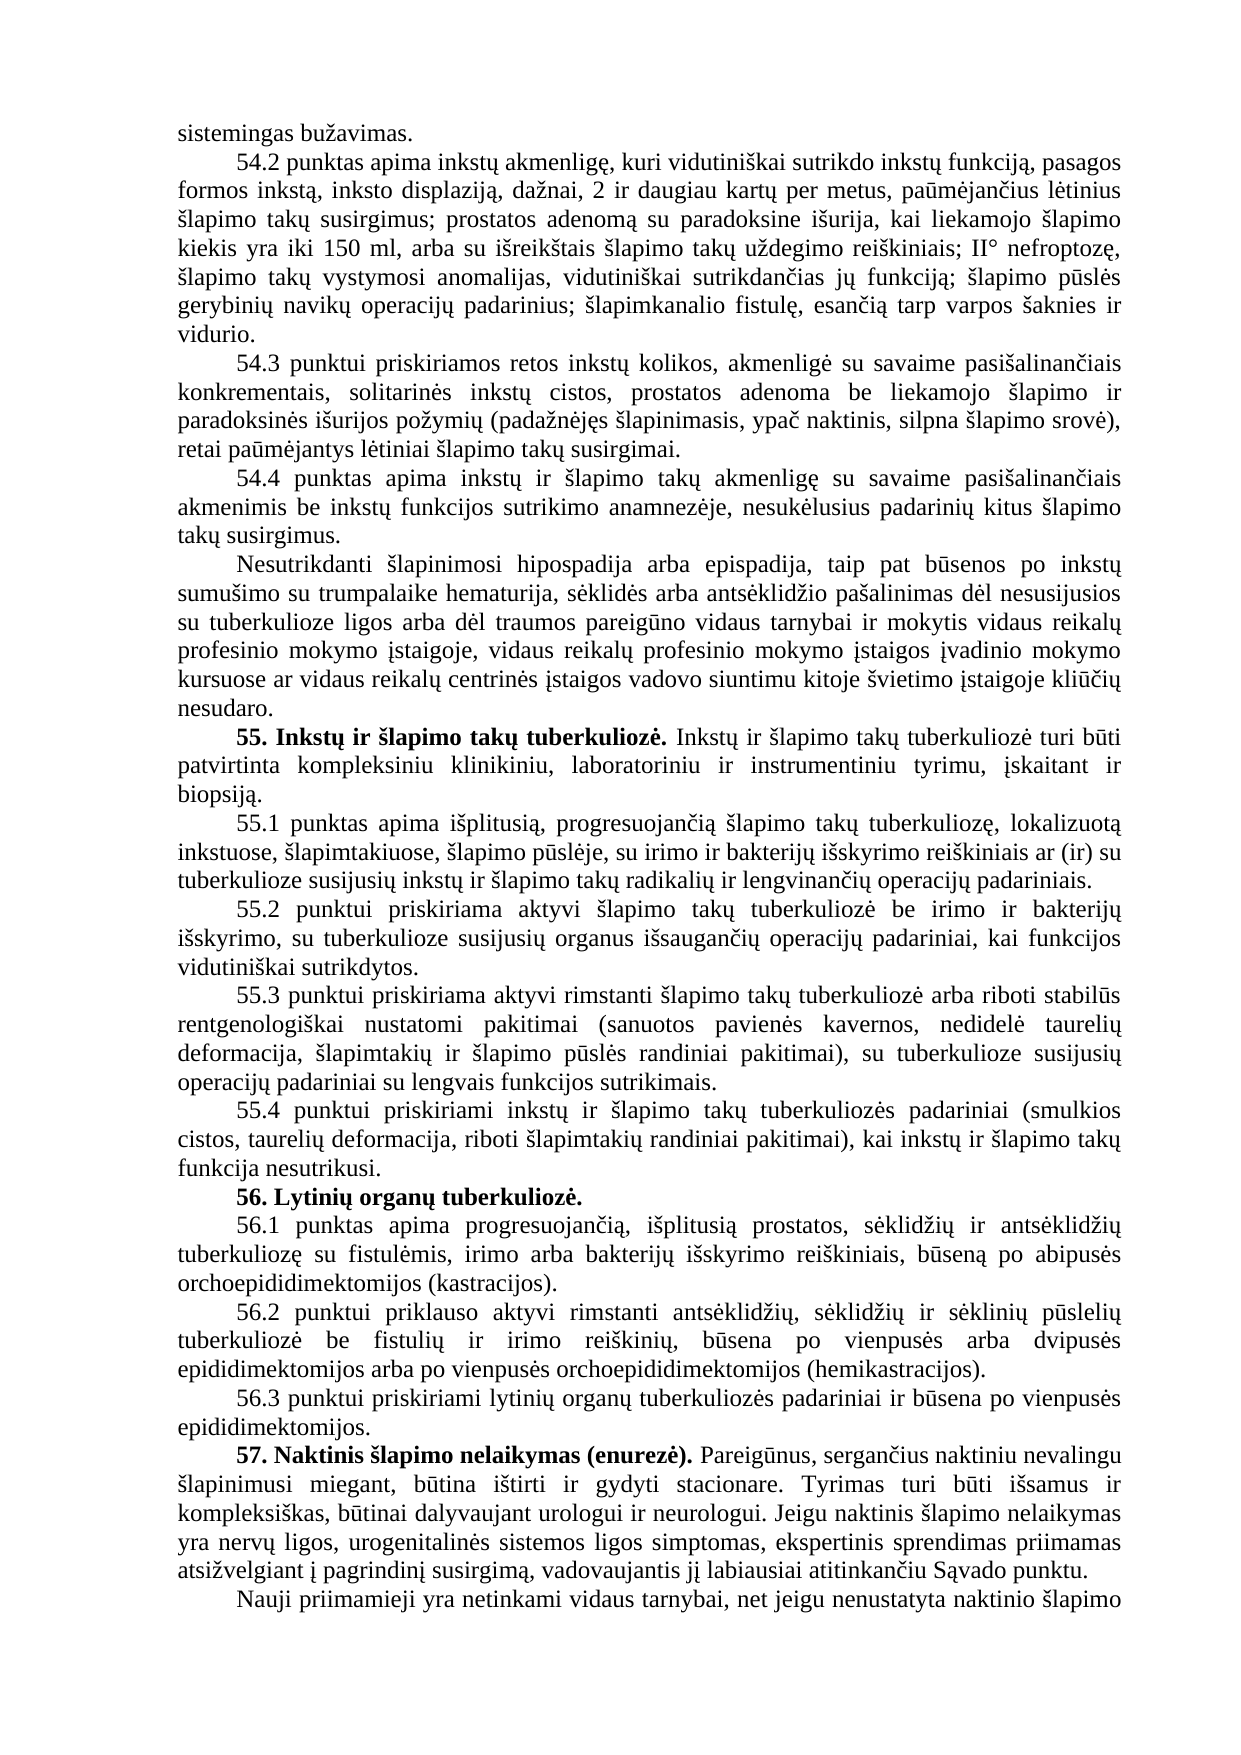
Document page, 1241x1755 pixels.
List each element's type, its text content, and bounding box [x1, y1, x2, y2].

text 55.1 punktas apima išplitusią, progresuojančią šlapimo takų tuberkuliozę, lokalizuotą inkstuose, šlapimtakiuose, šlapimo pūslėje, su irimo ir bakterijų išskyrimo reiškiniais ar (ir) su tuberkulioze susijusių inkstų ir šlapimo takų radikalių ir lengvinančių operacijų padariniais. [177, 808, 1122, 894]
text 55.2 punktui priskiriama aktyvi šlapimo takų tuberkuliozė be irimo ir bakterijų išskyrimo, su tuberkulioze susijusių organus išsaugančių operacijų padariniai, kai funkcijos vidutiniškai sutrikdytos. [177, 894, 1122, 981]
text 55.4 punktui priskiriami inkstų ir šlapimo takų tuberkuliozės padariniai (smulkios cistos, taurelių deformacija, riboti šlapimtakių randiniai pakitimai), kai inkstų ir šlapimo takų funkcija nesutrikusi. [177, 1096, 1122, 1182]
text 56.2 punktui priklauso aktyvi rimstanti antsėklidžių, sėklidžių ir sėklinių pūslelių tuberkuliozė be fistulių ir irimo reiškinių, būsena po vienpusės arba dvipusės epididimektomijos arba po vienpusės orchoepididimektomijos (hemikastracijos). [177, 1297, 1122, 1383]
text 55.3 punktui priskiriama aktyvi rimstanti šlapimo takų tuberkuliozė arba riboti stabilūs rentgenologiškai nustatomi pakitimai (sanuotos pavienės kavernos, nedidelė taurelių deformacija, šlapimtakių ir šlapimo pūslės randiniai pakitimai), su tuberkulioze susijusių operacijų padariniai su lengvais funkcijos sutrikimais. [177, 981, 1122, 1096]
text sistemingas bužavimas. [177, 118, 1122, 147]
text 55. Inkstų ir šlapimo takų tuberkuliozė. Inkstų ir šlapimo takų tuberkuliozė turi būti patvirtinta kompleksiniu klinikiniu, laboratoriniu ir instrumentiniu tyrimu, įskaitant ir biopsiją. [177, 722, 1122, 808]
text 56.3 punktui priskiriami lytinių organų tuberkuliozės padariniai ir būsena po vienpusės epididimektomijos. [177, 1383, 1122, 1441]
text Nesutrikdanti šlapinimosi hipospadija arba epispadija, taip pat būsenos po inkstų sumušimo su trumpalaike hematurija, sėklidės arba antsėklidžio pašalinimas dėl nesusijusios su tuberkulioze ligos arba dėl traumos pareigūno vidaus tarnybai ir mokytis vidaus reikalų profesinio mokymo įstaigoje, vidaus reikalų profesinio mokymo įstaigos įvadinio mokymo kursuose ar vidaus reikalų centrinės įstaigos vadovo siuntimu kitoje švietimo įstaigoje kliūčių nesudaro. [177, 549, 1122, 722]
text 54.4 punktas apima inkstų ir šlapimo takų akmenligę su savaime pasišalinančiais akmenimis be inkstų funkcijos sutrikimo anamnezėje, nesukėlusius padarinių kitus šlapimo takų susirgimus. [177, 463, 1122, 549]
text 54.2 punktas apima inkstų akmenligę, kuri vidutiniškai sutrikdo inkstų funkciją, pasagos formos inkstą, inksto displaziją, dažnai, 2 ir daugiau kartų per metus, paūmėjančius lėtinius šlapimo takų susirgimus; prostatos adenomą su paradoksine išurija, kai liekamojo šlapimo kiekis yra iki 150 ml, arba su išreikštais šlapimo takų uždegimo reiškiniais; II° nefroptozę, šlapimo takų vystymosi anomalijas, vidutiniškai sutrikdančias jų funkciją; šlapimo pūslės gerybinių navikų operacijų padarinius; šlapimkanalio fistulę, esančią tarp varpos šaknies ir vidurio. [177, 147, 1122, 348]
text 57. Naktinis šlapimo nelaikymas (enurezė). Pareigūnus, sergančius naktiniu nevalingu šlapinimusi miegant, būtina ištirti ir gydyti stacionare. Tyrimas turi būti išsamus ir kompleksiškas, būtinai dalyvaujant urologui ir neurologui. Jeigu naktinis šlapimo nelaikymas yra nervų ligos, urogenitalinės sistemos ligos simptomas, ekspertinis sprendimas priimamas atsižvelgiant į pagrindinį susirgimą, vadovaujantis jį labiausiai atitinkančiu Sąvado punktu. [177, 1441, 1122, 1584]
text 56. Lytinių organų tuberkuliozė. [177, 1182, 1122, 1211]
text 54.3 punktui priskiriamos retos inkstų kolikos, akmenligė su savaime pasišalinančiais konkrementais, solitarinės inkstų cistos, prostatos adenoma be liekamojo šlapimo ir paradoksinės išurijos požymių (padažnėjęs šlapinimasis, ypač naktinis, silpna šlapimo srovė), retai paūmėjantys lėtiniai šlapimo takų susirgimai. [177, 348, 1122, 463]
text 56.1 punktas apima progresuojančią, išplitusią prostatos, sėklidžių ir antsėklidžių tuberkuliozę su fistulėmis, irimo arba bakterijų išskyrimo reiškiniais, būseną po abipusės orchoepididimektomijos (kastracijos). [177, 1211, 1122, 1297]
text Nauji priimamieji yra netinkami vidaus tarnybai, net jeigu nenustatyta naktinio šlapimo [177, 1584, 1122, 1613]
